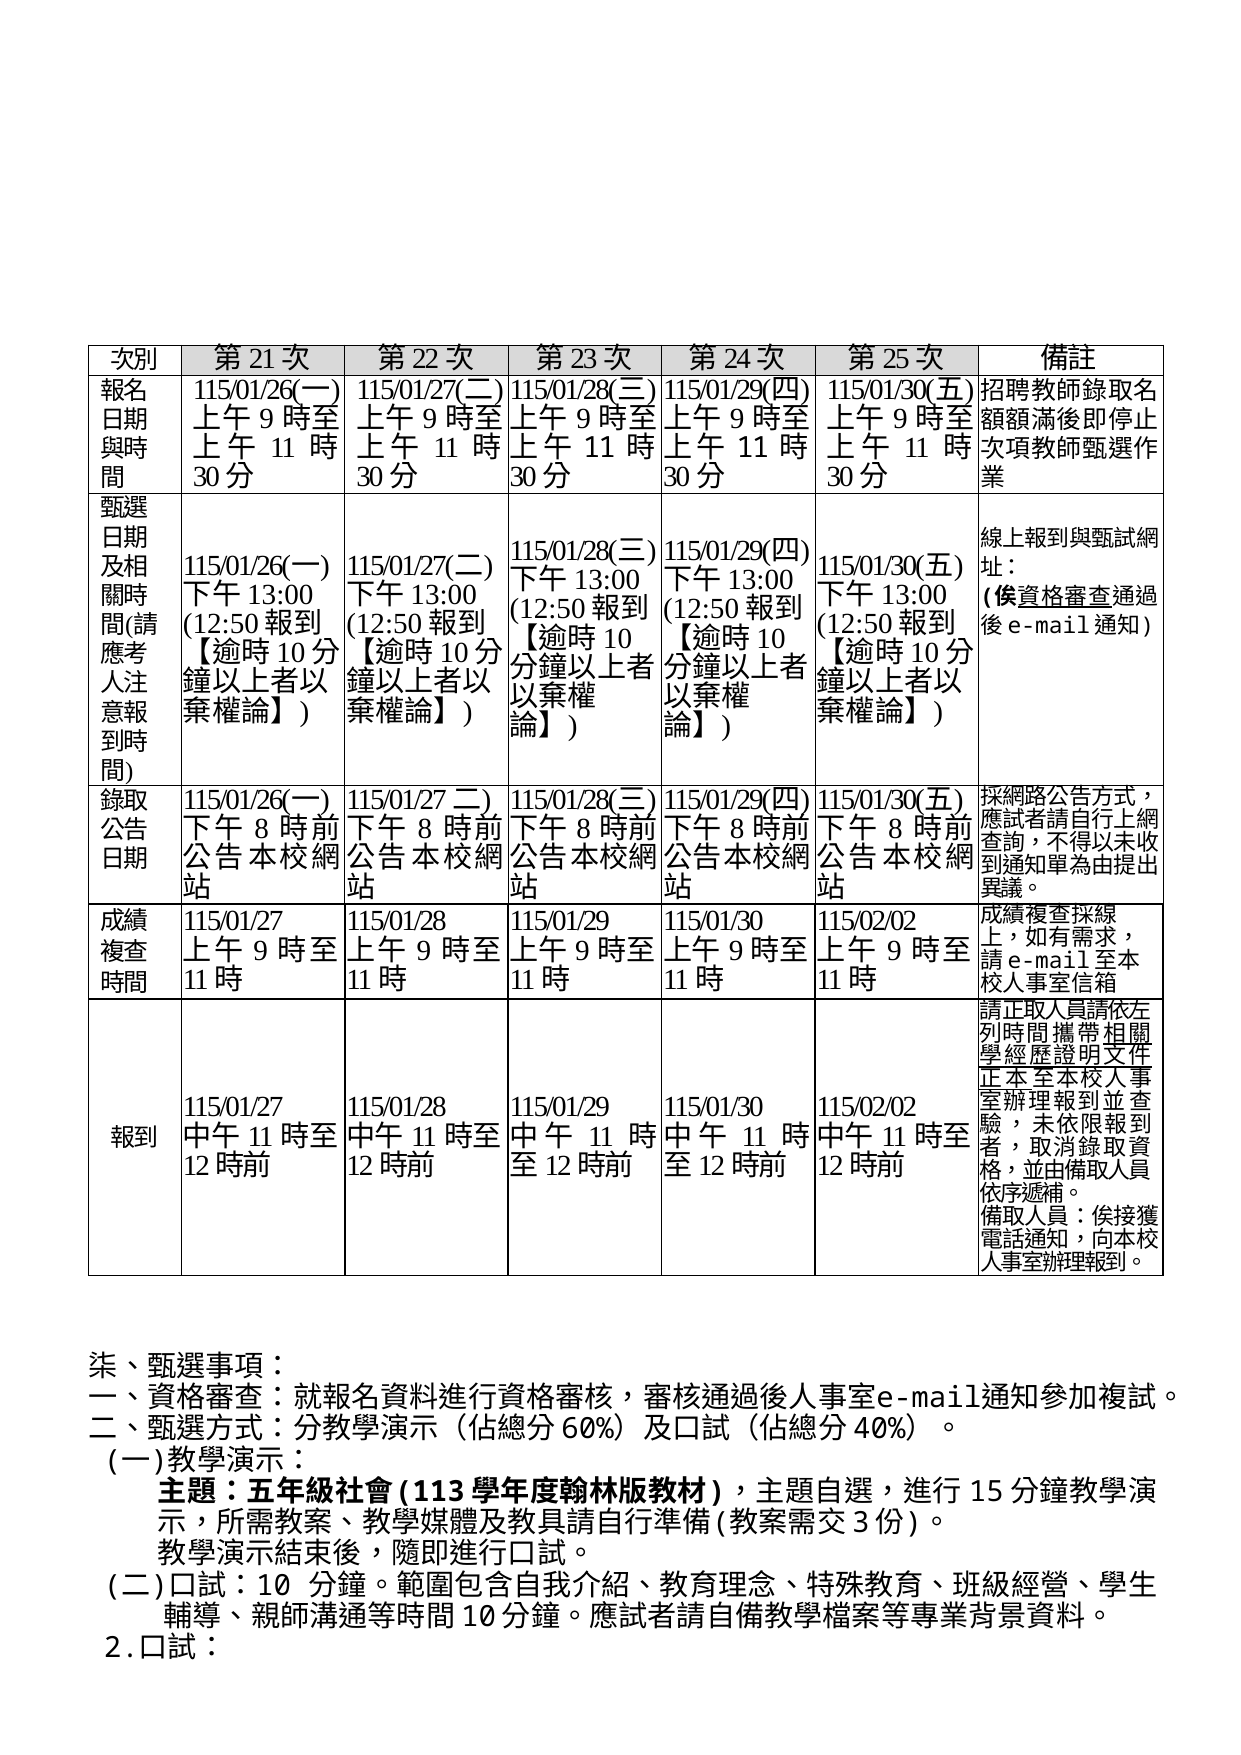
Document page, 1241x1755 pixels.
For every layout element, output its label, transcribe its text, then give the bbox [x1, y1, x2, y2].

table_cell 115/01/30(五) 下午8時前公告本校網站 [816, 786, 978, 903]
text 一、資格審查：就報名資料進行資格審核，審核通過後人事室e-mail通知參加複試。 [89, 1382, 1158, 1414]
table_cell 請正取人員請依左列時間攜帶相關學經歷證明文件正本至本校人事室辦理報到並查驗，未依限報到者，取消錄取資格，並由備取人員依序遞補。 備取人員：俟接獲電話通知，向本校人事室辦理報到。 [979, 1000, 1162, 1275]
table_cell 115/01/27(二) 上午9時至上午11時30分 [345, 376, 508, 492]
table_header 第23次 [509, 346, 661, 375]
table_cell 115/01/27二) 下午8時前公告本校網站 [345, 786, 508, 903]
text (二)口試：10 分鐘。範圍包含自我介紹、教育理念、特殊教育、班級經營、學生輔導、親師溝通等時間10分鐘。應試者請自備教學檔案等專業背景資料。 [103, 1570, 1158, 1632]
text 柒、甄選事項： [89, 1351, 1158, 1382]
table_cell 115/01/30(五)下午13:00 (12:50報到【逾時10分鐘以上者以棄權論】) [816, 494, 978, 785]
table_cell 115/02/02 中午11時至12時前 [816, 1000, 978, 1275]
table_cell 115/01/29 中午11時至12時前 [509, 1000, 661, 1275]
table_cell 115/01/29(四)下午13:00 (12:50報到【逾時10分鐘以上者以棄權論】) [662, 494, 815, 785]
table_cell 錄取公告日期 [89, 786, 181, 903]
table_cell 115/01/29 上午9時至11時 [509, 905, 661, 998]
table_cell 成績複查採線上，如有需求，請e-mail至本校人事室信箱 [979, 905, 1162, 998]
table_cell 115/01/26(一) 上午9時至上午11時30分 [182, 376, 344, 492]
table_cell 115/01/26(一) 下午8時前公告本校網站 [182, 786, 344, 903]
table_cell 115/01/28 中午11時至12時前 [346, 1000, 507, 1275]
text 2.口試： [103, 1632, 1158, 1664]
table_cell 115/01/29(四)上午9時至上午11時30分 [662, 376, 815, 492]
table_cell 報到時間 線上報到與甄試網址： (俟資格審查通過後e-mail通知) [979, 494, 1163, 785]
text 主題：五年級社會(113學年度翰林版教材)，主題自選，進行15分鐘教學演示，所需教案、教學媒體及教具請自行準備(教案需交3份)。 [158, 1476, 1158, 1539]
table_header 第21次 [182, 346, 344, 375]
table_cell 採網路公告方式，應試者請自行上網查詢，不得以未收到通知單為由提出異議。 [979, 786, 1163, 903]
table_header 次別 [89, 346, 181, 375]
table_cell 甄選日期及相關時間(請應考人注意報到時間) [89, 494, 181, 785]
table_cell 115/02/02 上午9時至11時 [816, 905, 978, 998]
table_cell 115/01/30 中午11時至12時前 [662, 1000, 814, 1275]
table_cell 115/01/29(四) 下午8時前公告本校網站 [662, 786, 815, 903]
table_header 第24次 [662, 346, 815, 375]
table_cell 115/01/28 上午9時至11時 [346, 905, 507, 998]
table_cell 115/01/28(三) 下午8時前公告本校網站 [509, 786, 661, 903]
table_header 第22次 [345, 346, 508, 375]
text (一)教學演示： [103, 1445, 1158, 1476]
table_header 備註 [979, 346, 1163, 375]
table_cell 115/01/30 上午9時至11時 [662, 905, 814, 998]
table_cell 招聘教師錄取名額額滿後即停止次項教師甄選作業 [979, 376, 1163, 492]
table_cell 115/01/28(三)下午13:00 (12:50報到【逾時10分鐘以上者以棄權論】) [509, 494, 661, 785]
table_cell 115/01/28(三)上午9時至上午11時30分 [509, 376, 661, 492]
table_cell 成績複查時間 [89, 905, 181, 998]
table_cell 報名日期與時間 [89, 376, 181, 492]
text 二、甄選方式：分教學演示（佔總分60%）及口試（佔總分40%）。 [89, 1414, 1158, 1445]
table_cell 115/01/27 上午9時至11時 [182, 905, 344, 998]
table_cell 115/01/26(一)下午13:00 (12:50報到【逾時10分鐘以上者以棄權論】) [182, 494, 344, 785]
table_cell 115/01/27 中午11時至12時前 [182, 1000, 344, 1275]
text 教學演示結束後，隨即進行口試。 [158, 1539, 1158, 1570]
table_cell 115/01/27(二)下午13:00 (12:50報到【逾時10分鐘以上者以棄權論】) [345, 494, 508, 785]
table_header 第25次 [816, 346, 978, 375]
table_cell 報到 [89, 1000, 181, 1275]
table_cell 115/01/30(五) 上午9時至上午11時30分 [816, 376, 978, 492]
